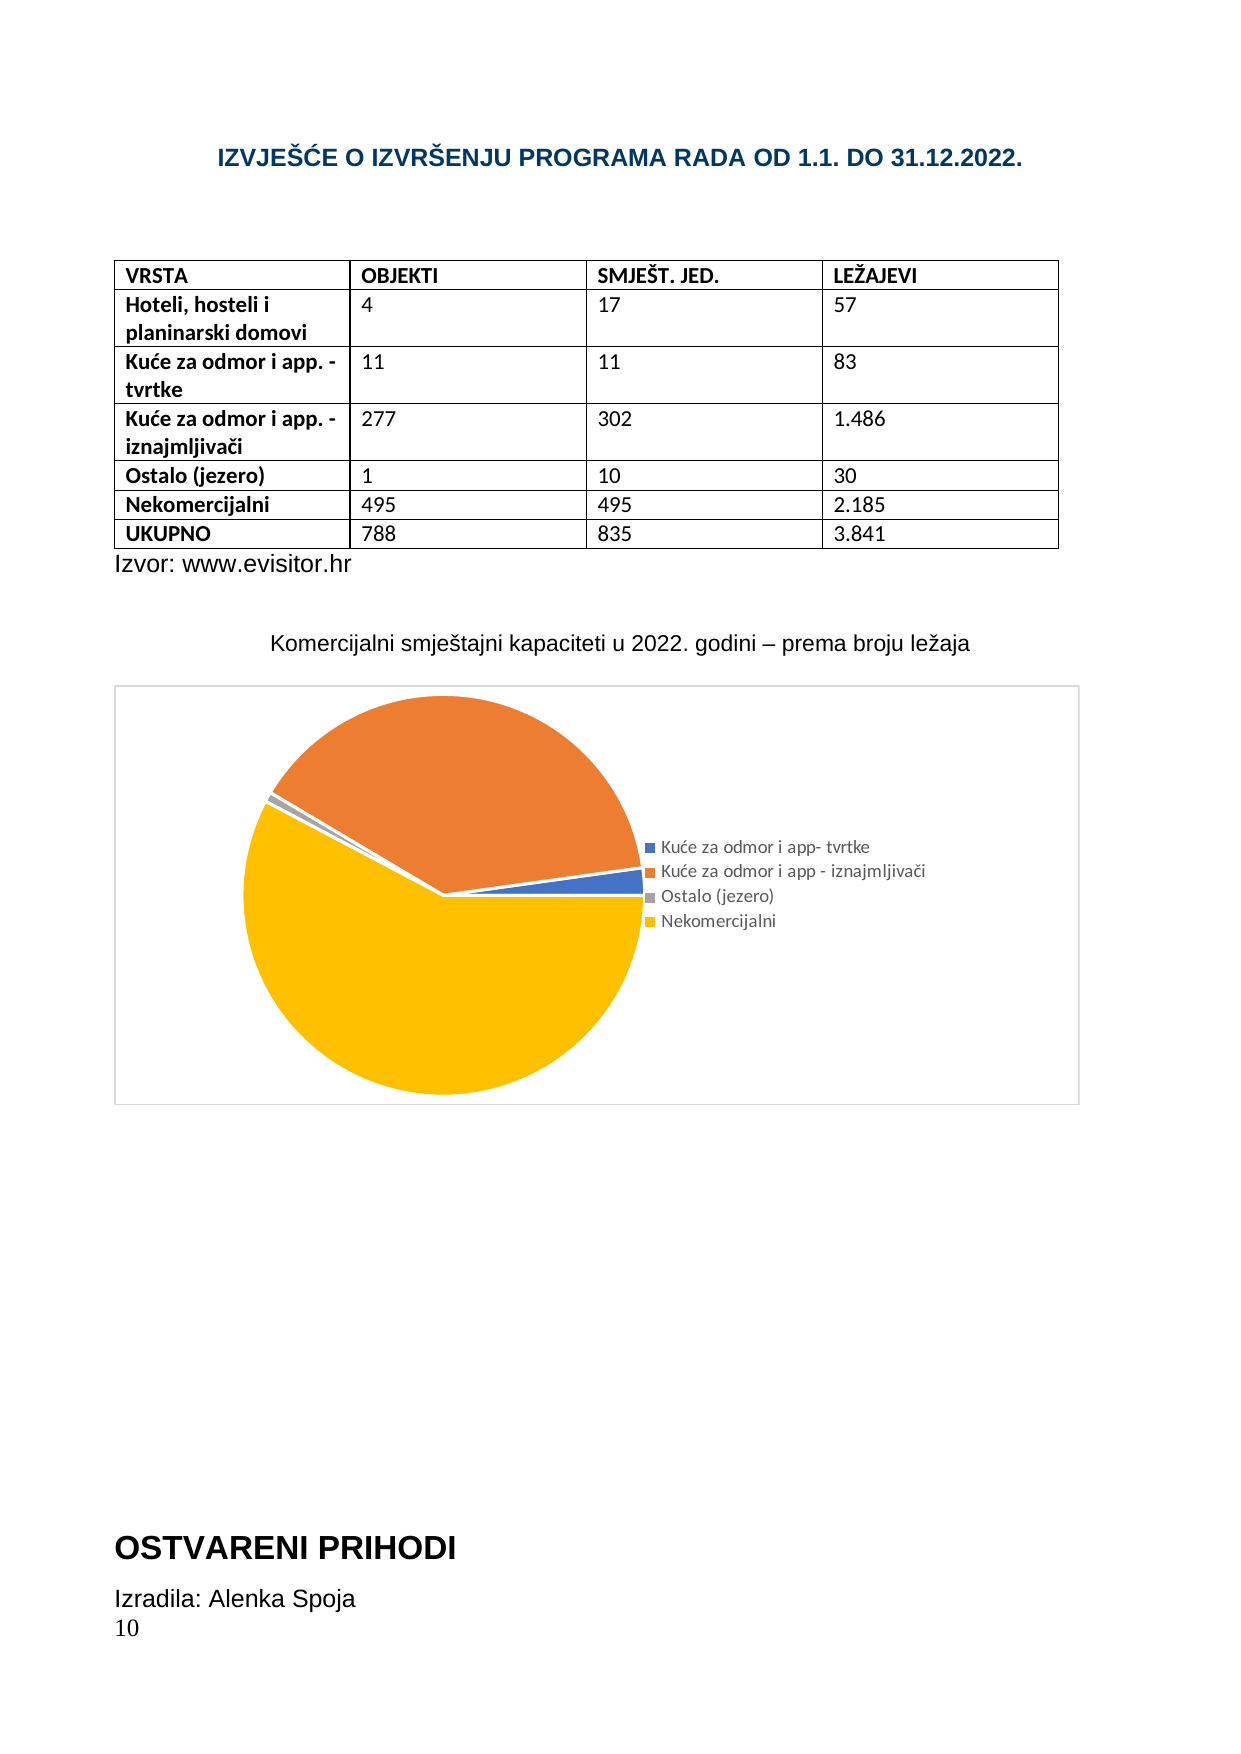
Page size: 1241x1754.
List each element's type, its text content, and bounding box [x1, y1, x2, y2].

table_cell VRSTA [115, 261, 349, 289]
table_cell LEŽAJEVI [823, 261, 1058, 289]
table_cell Kuće za odmor i app. - iznajmljivači [115, 404, 349, 460]
table_cell UKUPNO [115, 520, 349, 548]
table_cell 495 [351, 491, 586, 518]
table_cell 10 [587, 461, 822, 489]
table_cell 30 [823, 461, 1058, 489]
text Izvor: www.evisitor.hr [114, 549, 1126, 577]
table_cell SMJEŠT. JED. [587, 261, 822, 289]
table_cell 3.841 [823, 520, 1058, 548]
table_cell Hoteli, hosteli i planinarski domovi [115, 290, 349, 346]
table_cell 17 [587, 290, 822, 346]
table_cell 835 [587, 520, 822, 548]
text Komercijalni smještajni kapaciteti u 2022. godini – prema broju ležaja [114, 630, 1126, 685]
table_cell 1 [351, 461, 586, 489]
table_cell 57 [823, 290, 1058, 346]
table_cell 495 [587, 491, 822, 518]
table_cell 2.185 [823, 491, 1058, 518]
table_cell 83 [823, 347, 1058, 403]
table_cell Kuće za odmor i app. - tvrtke [115, 347, 349, 403]
table_cell 11 [587, 347, 822, 403]
text OSTVARENI PRIHODI [114, 1528, 1126, 1567]
table_cell Ostalo (jezero) [115, 461, 349, 489]
table_cell 1.486 [823, 404, 1058, 460]
table_cell 277 [351, 404, 586, 460]
table_cell Nekomercijalni [115, 491, 349, 518]
table_cell 302 [587, 404, 822, 460]
table_cell OBJEKTI [351, 261, 586, 289]
table_cell 11 [351, 347, 586, 403]
table_cell 788 [351, 520, 586, 548]
table_cell 4 [351, 290, 586, 346]
